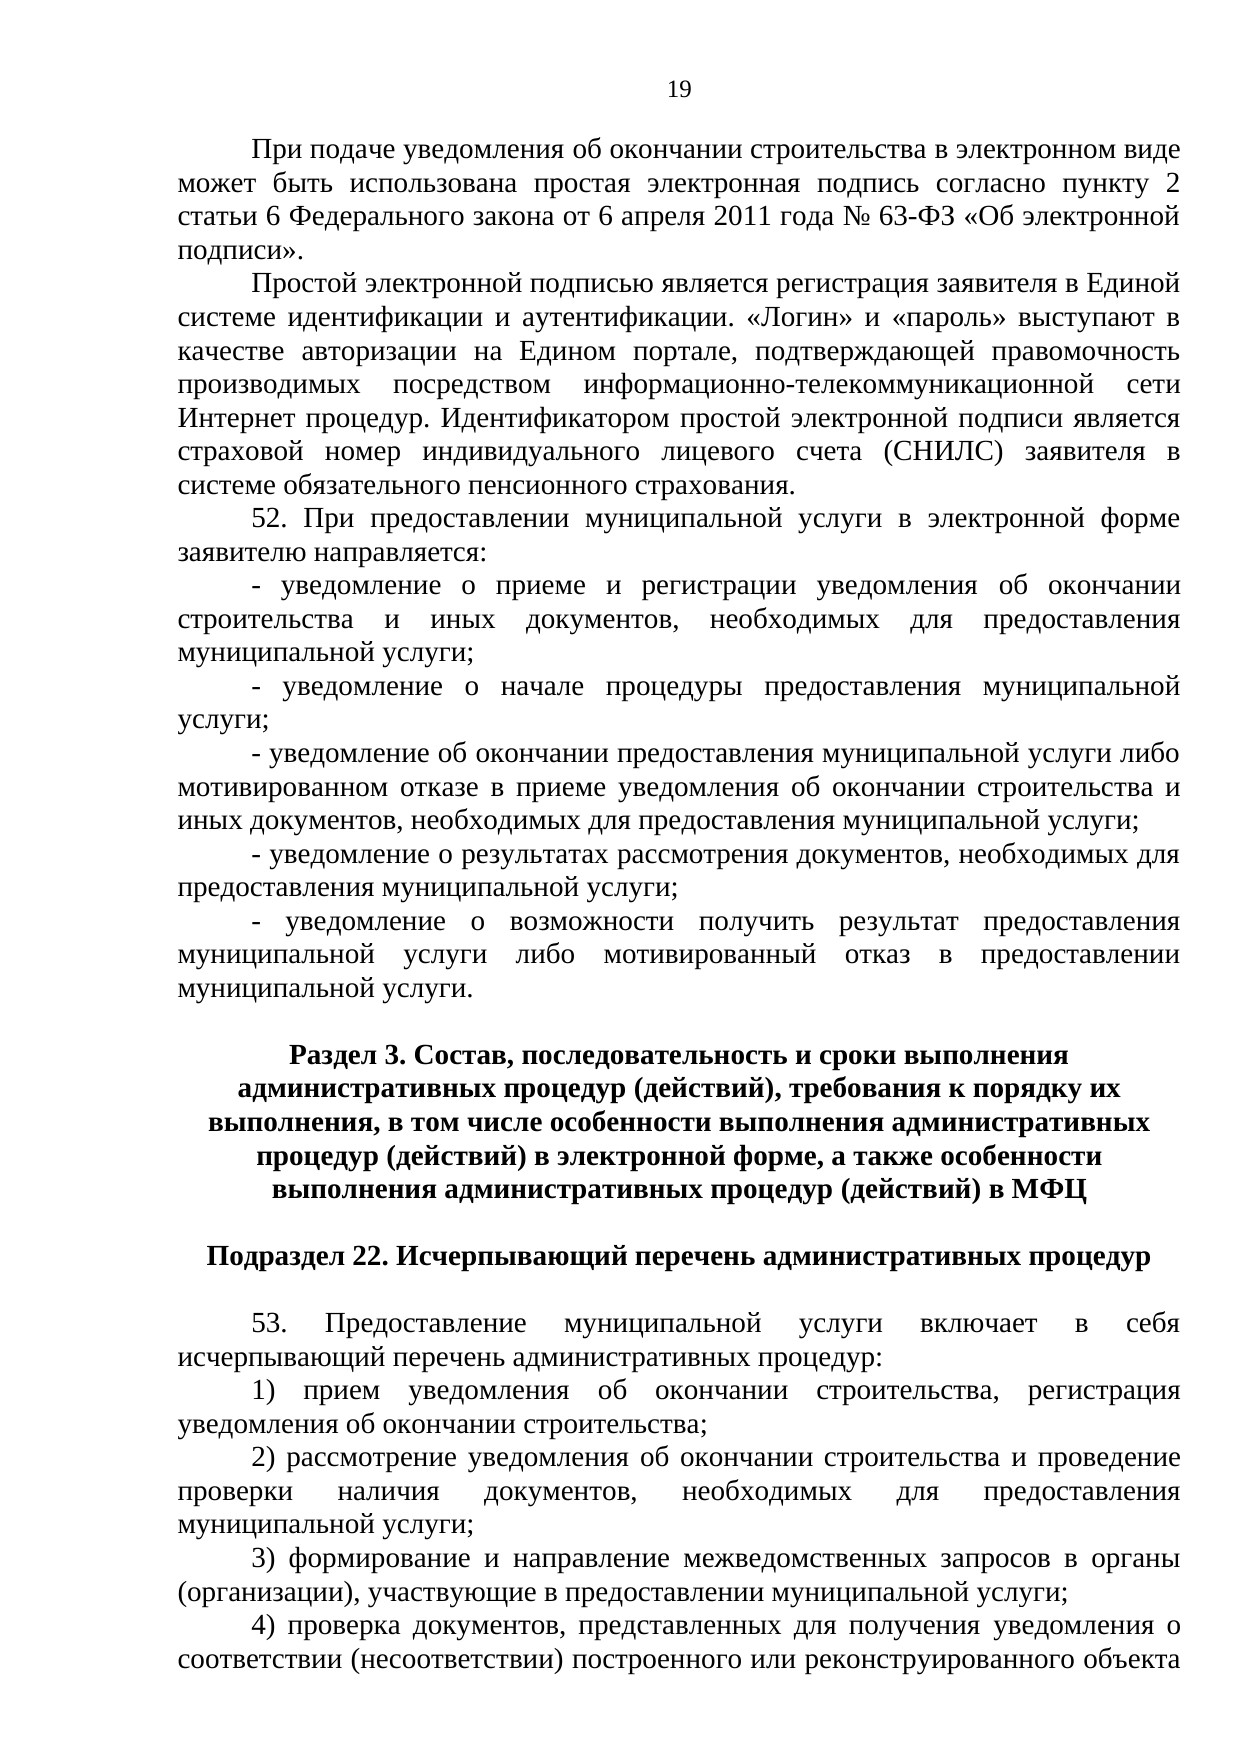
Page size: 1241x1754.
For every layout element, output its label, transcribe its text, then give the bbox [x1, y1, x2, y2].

text - уведомление о результатах рассмотрения документов, необходимых для предоставления муниципальной услуги; [177, 836, 1181, 903]
text Раздел 3. Состав, последовательность и сроки выполнения административных процедур (действий), требования к порядку их выполнения, в том числе особенности выполнения административных процедур (действий) в электронной форме, а также особенности выполнения административных процедур (действий) в МФЦ [177, 1037, 1181, 1205]
text - уведомление о возможности получить результат предоставления муниципальной услуги либо мотивированный отказ в предоставлении муниципальной услуги. [177, 903, 1181, 1003]
text 2) рассмотрение уведомления об окончании строительства и проведение проверки наличия документов, необходимых для предоставления муниципальной услуги; [177, 1439, 1181, 1540]
text 3) формирование и направление межведомственных запросов в органы (организации), участвующие в предоставлении муниципальной услуги; [177, 1540, 1181, 1607]
text Подраздел 22. Исчерпывающий перечень административных процедур [177, 1238, 1181, 1272]
text 1) прием уведомления об окончании строительства, регистрация уведомления об окончании строительства; [177, 1372, 1181, 1439]
text - уведомление о начале процедуры предоставления муниципальной услуги; [177, 668, 1181, 735]
text 52. При предоставлении муниципальной услуги в электронной форме заявителю направляется: [177, 500, 1181, 567]
text Простой электронной подписью является регистрация заявителя в Единой системе идентификации и аутентификации. «Логин» и «пароль» выступают в качестве авторизации на Едином портале, подтверждающей правомочность производимых посредством информационно-телекоммуникационной сети Интернет процедур. Идентификатором простой электронной подписи является страховой номер индивидуального лицевого счета (СНИЛС) заявителя в системе обязательного пенсионного страхования. [177, 266, 1181, 500]
text При подаче уведомления об окончании строительства в электронном виде может быть использована простая электронная подпись согласно пункту 2 статьи 6 Федерального закона от 6 апреля 2011 года № 63-ФЗ «Об электронной подписи». [177, 131, 1181, 266]
text 53. Предоставление муниципальной услуги включает в себя исчерпывающий перечень административных процедур: [177, 1305, 1181, 1372]
text - уведомление о приеме и регистрации уведомления об окончании строительства и иных документов, необходимых для предоставления муниципальной услуги; [177, 567, 1181, 668]
text - уведомление об окончании предоставления муниципальной услуги либо мотивированном отказе в приеме уведомления об окончании строительства и иных документов, необходимых для предоставления муниципальной услуги; [177, 735, 1181, 836]
text 4) проверка документов, представленных для получения уведомления о соответствии (несоответствии) построенного или реконструированного объекта [177, 1607, 1181, 1674]
